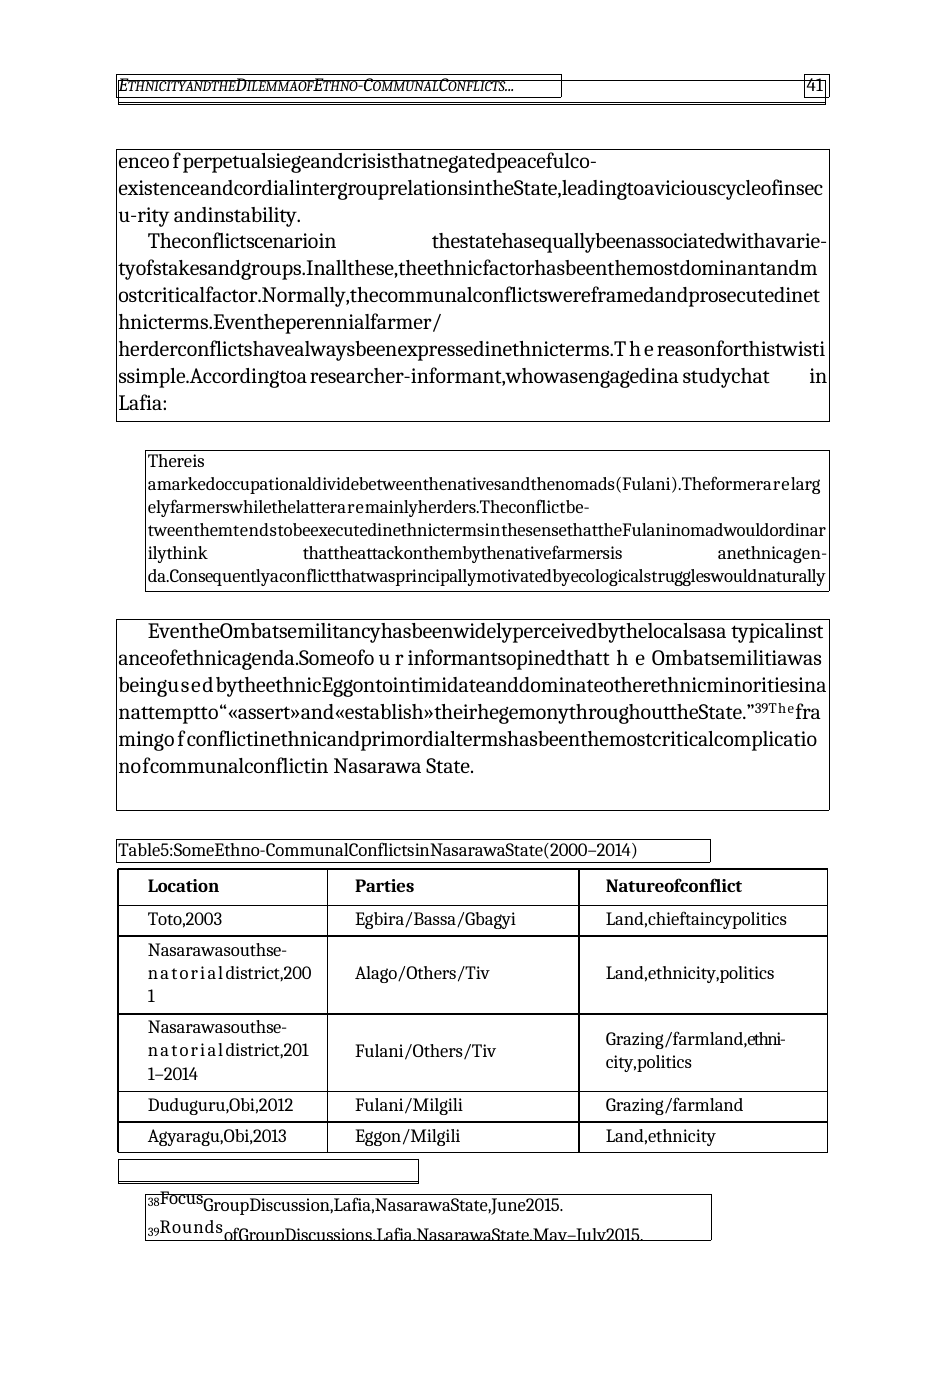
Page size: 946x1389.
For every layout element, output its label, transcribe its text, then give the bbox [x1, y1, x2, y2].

text Duduguru,Obi,2012 [148, 1095, 327, 1116]
text Toto,2003 [148, 909, 327, 930]
text 38FocusGroupDiscussion,Lafia,NasarawaState,June2015. [148, 1195, 711, 1216]
text Table5:SomeEthno-CommunalConflictsinNasarawaState(2000–2014) [118, 840, 710, 860]
text 41 [806, 75, 829, 96]
text Land,ethnicity,politics [606, 963, 827, 984]
text Parties [355, 875, 578, 897]
text Grazing/farmland,ethni-city,politics [606, 1029, 806, 1073]
text EventheOmbatsemilitancyhasbeenwidelyperceivedbythelocalsasatypicalinstanceofethnicagenda.SomeofourinformantsopinedthattheOmbatsemilitiawasbeingusedbytheethnicEggontointimidateanddominateotherethnicminoritiesinanattemptto“«assert»and«establish»theirhegemonythroughouttheState.”39Theframingofconflictinethnicandprimordialtermshasbeenthemostcriticalcomplicationofcommunalconflictin Nasarawa State. [118, 620, 827, 779]
text Land,chieftaincypolitics [606, 909, 827, 930]
text Thereis amarkedoccupationaldividebetweenthenativesandthenomads(Fulani).Theformerarelargelyfarmerswhilethelatteraremainlyherders.Theconflictbe-tweenthemtendstobeexecutedinethnictermsinthesensethattheFulaninomadwouldordinarilythink thattheattackonthembythenativefarmersis anethnicagen-da.Consequentlyaconflictthatwasprincipallymotivatedbyecologicalstruggleswouldnaturallyendupinethnicfighting.ThishascomplicatedoursituationintheState.38 [148, 451, 827, 591]
text Nasarawasouthse-natorialdistrict,2001 [148, 939, 313, 1007]
text Nasarawasouthse-natorialdistrict,2011–2014 [148, 1017, 313, 1084]
text Eggon/Milgili [355, 1125, 578, 1147]
text [118, 75, 561, 80]
text Egbira/Bassa/Gbagyi [355, 909, 578, 930]
text enceofperpetualsiegeandcrisisthatnegatedpeacefulco-existenceandcordialintergrouprelationsintheState,leadingtoaviciouscycleofinsecu-rity andinstability. [118, 150, 827, 227]
text Fulani/Milgili [355, 1095, 578, 1116]
text Alago/Others/Tiv [355, 963, 578, 984]
text Agyaragu,Obi,2013 [148, 1125, 327, 1147]
text Grazing/farmland [606, 1095, 827, 1116]
text Natureofconflict [606, 875, 827, 897]
text ETHNICITYANDTHEDILEMMAOFETHNO-COMMUNALCONFLICTS... [119, 81, 561, 96]
text 39RoundsofGroupDiscussions,Lafia,NasarawaState,May–July2015. [148, 1217, 711, 1240]
text Theconflictscenarioin thestatehasequallybeenassociatedwithavarie-tyofstakesandgroups.Inallthese,theethnicfactorhasbeenthemostdominantandmostcriticalfactor.Normally,thecommunalconflictswereframedandprosecutedinethnicterms.Eventheperennialfarmer/herderconflictshavealwaysbeenexpressedinethnicterms.Thereasonforthistwistissimple.Accordingtoaresearcher-informant,whowasengagedinastudychat in Lafia: [118, 229, 827, 416]
text Land,ethnicity [606, 1125, 827, 1147]
text Fulani/Others/Tiv [355, 1041, 578, 1062]
text Location [148, 875, 327, 897]
